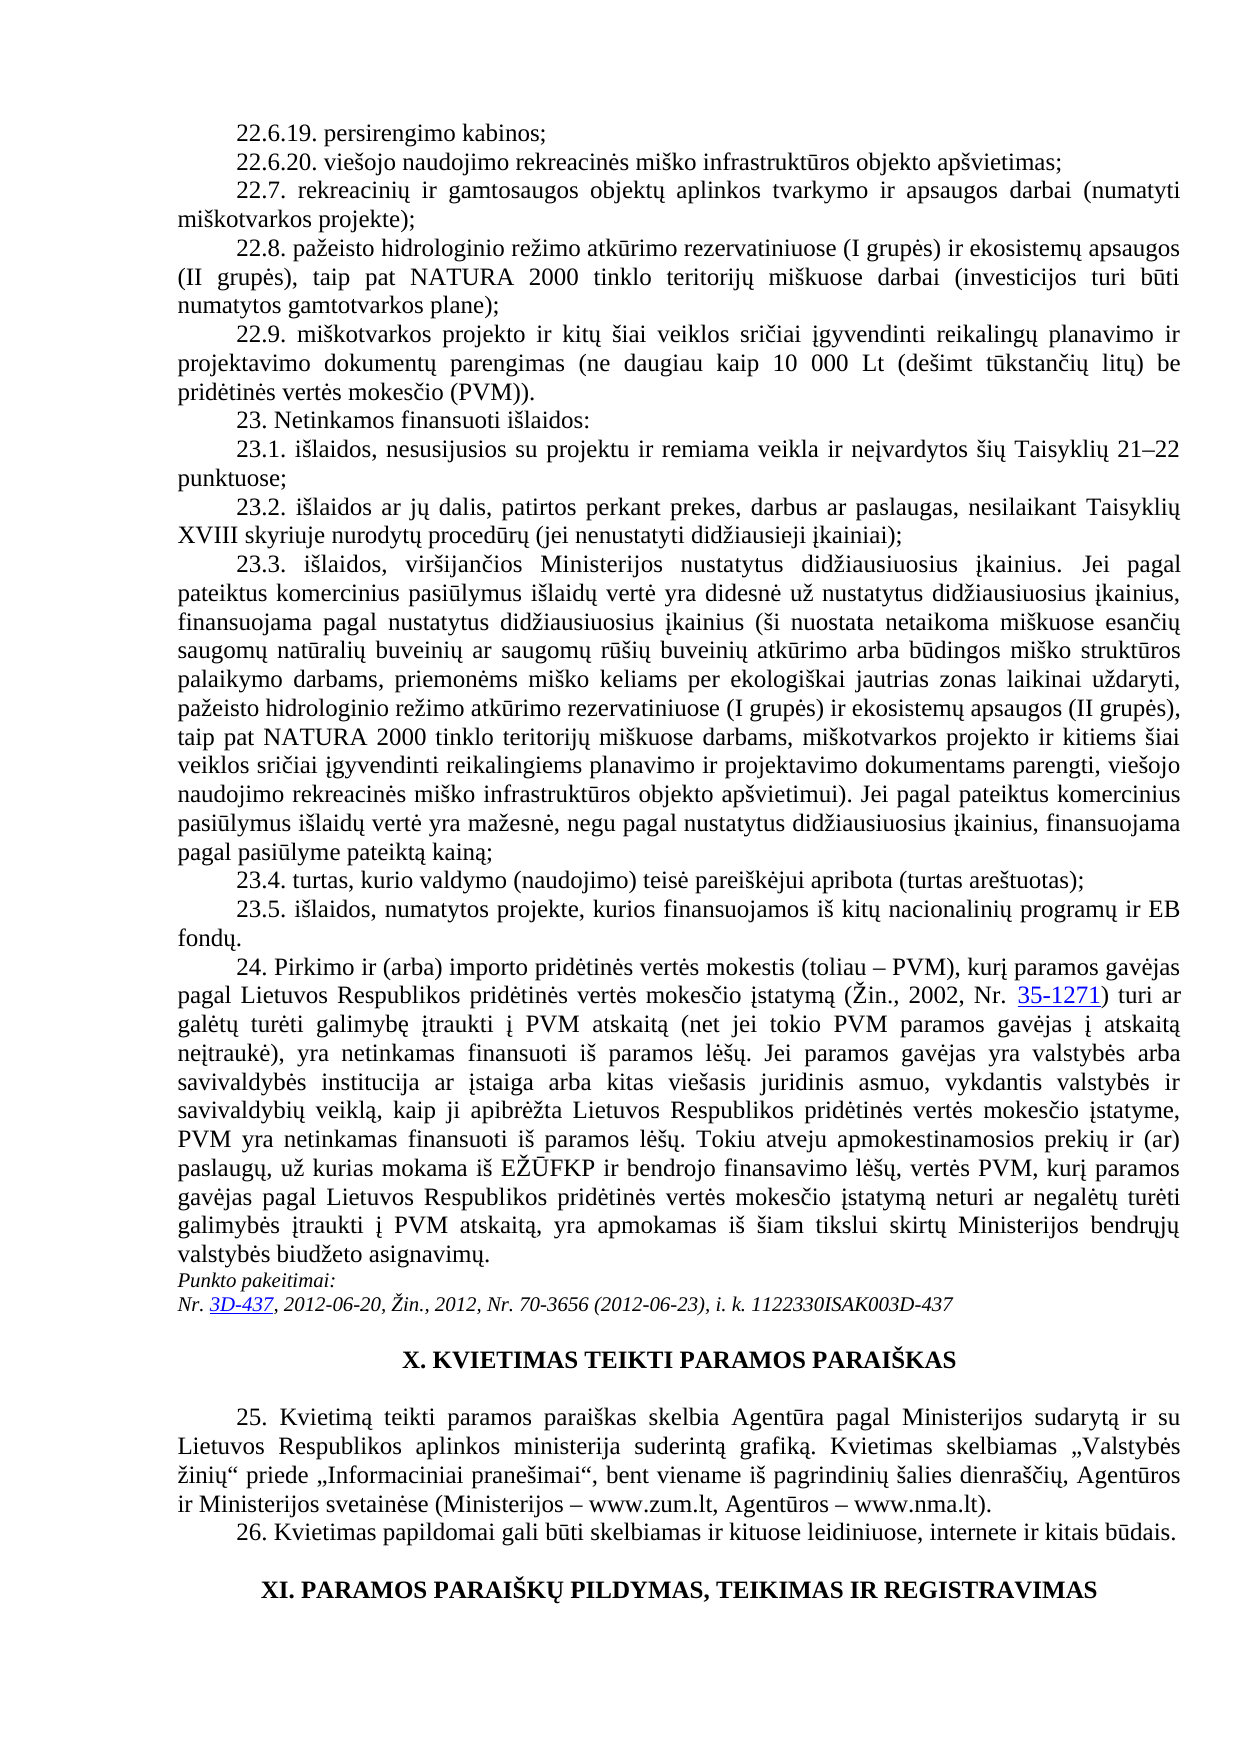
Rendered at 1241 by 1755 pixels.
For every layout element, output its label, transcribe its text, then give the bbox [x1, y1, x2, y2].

text 24. Pirkimo ir (arba) importo pridėtinės vertės mokestis (toliau – PVM), kurį paramos gavėjas pagal Lietuvos Respublikos pridėtinės vertės mokesčio įstatymą (Žin., 2002, Nr. 35-1271) turi ar galėtų turėti galimybę įtraukti į PVM atskaitą (net jei tokio PVM paramos gavėjas į atskaitą neįtraukė), yra netinkamas finansuoti iš paramos lėšų. Jei paramos gavėjas yra valstybės arba savivaldybės institucija ar įstaiga arba kitas viešasis juridinis asmuo, vykdantis valstybės ir savivaldybių veiklą, kaip ji apibrėžta Lietuvos Respublikos pridėtinės vertės mokesčio įstatyme, PVM yra netinkamas finansuoti iš paramos lėšų. Tokiu atveju apmokestinamosios prekių ir (ar) paslaugų, už kurias mokama iš EŽŪFKP ir bendrojo finansavimo lėšų, vertės PVM, kurį paramos gavėjas pagal Lietuvos Respublikos pridėtinės vertės mokesčio įstatymą neturi ar negalėtų turėti galimybės įtraukti į PVM atskaitą, yra apmokamas iš šiam tikslui skirtų Ministerijos bendrųjų valstybės biudžeto asignavimų. [177, 952, 1181, 1268]
text 23.1. išlaidos, nesusijusios su projektu ir remiama veikla ir neįvardytos šių Taisyklių 21–22 punktuose; [177, 434, 1181, 492]
text 22.7. rekreacinių ir gamtosaugos objektų aplinkos tvarkymo ir apsaugos darbai (numatyti miškotvarkos projekte); [177, 176, 1181, 233]
text Nr. 3D-437, 2012-06-20, Žin., 2012, Nr. 70-3656 (2012-06-23), i. k. 1122330ISAK003D-437 [177, 1292, 1181, 1316]
text 23.2. išlaidos ar jų dalis, patirtos perkant prekes, darbus ar paslaugas, nesilaikant Taisyklių XVIII skyriuje nurodytų procedūrų (jei nenustatyti didžiausieji įkainiai); [177, 492, 1181, 549]
text 26. Kvietimas papildomai gali būti skelbiamas ir kituose leidiniuose, internete ir kitais būdais. [177, 1517, 1181, 1546]
text 22.8. pažeisto hidrologinio režimo atkūrimo rezervatiniuose (I grupės) ir ekosistemų apsaugos (II grupės), taip pat NATURA 2000 tinklo teritorijų miškuose darbai (investicijos turi būti numatytos gamtotvarkos plane); [177, 233, 1181, 319]
text 22.9. miškotvarkos projekto ir kitų šiai veiklos sričiai įgyvendinti reikalingų planavimo ir projektavimo dokumentų parengimas (ne daugiau kaip 10 000 Lt (dešimt tūkstančių litų) be pridėtinės vertės mokesčio (PVM)). [177, 319, 1181, 406]
text 23.3. išlaidos, viršijančios Ministerijos nustatytus didžiausiuosius įkainius. Jei pagal pateiktus komercinius pasiūlymus išlaidų vertė yra didesnė už nustatytus didžiausiuosius įkainius, finansuojama pagal nustatytus didžiausiuosius įkainius (ši nuostata netaikoma miškuose esančių saugomų natūralių buveinių ar saugomų rūšių buveinių atkūrimo arba būdingos miško struktūros palaikymo darbams, priemonėms miško keliams per ekologiškai jautrias zonas laikinai uždaryti, pažeisto hidrologinio režimo atkūrimo rezervatiniuose (I grupės) ir ekosistemų apsaugos (II grupės), taip pat NATURA 2000 tinklo teritorijų miškuose darbams, miškotvarkos projekto ir kitiems šiai veiklos sričiai įgyvendinti reikalingiems planavimo ir projektavimo dokumentams parengti, viešojo naudojimo rekreacinės miško infrastruktūros objekto apšvietimui). Jei pagal pateiktus komercinius pasiūlymus išlaidų vertė yra mažesnė, negu pagal nustatytus didžiausiuosius įkainius, finansuojama pagal pasiūlyme pateiktą kainą; [177, 549, 1181, 866]
text 23.4. turtas, kurio valdymo (naudojimo) teisė pareiškėjui apribota (turtas areštuotas); [177, 866, 1181, 894]
text 22.6.19. persirengimo kabinos; [177, 118, 1181, 147]
text 23. Netinkamos finansuoti išlaidos: [177, 406, 1181, 434]
text 25. Kvietimą teikti paramos paraiškas skelbia Agentūra pagal Ministerijos sudarytą ir su Lietuvos Respublikos aplinkos ministerija suderintą grafiką. Kvietimas skelbiamas „Valstybės žinių“ priede „Informaciniai pranešimai“, bent viename iš pagrindinių šalies dienraščių, Agentūros ir Ministerijos svetainėse (Ministerijos – www.zum.lt, Agentūros – www.nma.lt). [177, 1402, 1181, 1517]
text 22.6.20. viešojo naudojimo rekreacinės miško infrastruktūros objekto apšvietimas; [177, 147, 1181, 176]
text Punkto pakeitimai: [177, 1268, 1181, 1292]
text X. KVIETIMAS TEIKTI PARAMOS PARAIŠKAS [177, 1345, 1181, 1374]
text XI. PARAMOS PARAIŠKŲ PILDYMAS, TEIKIMAS IR REGISTRAVIMAS [177, 1575, 1181, 1604]
text 23.5. išlaidos, numatytos projekte, kurios finansuojamos iš kitų nacionalinių programų ir EB fondų. [177, 894, 1181, 952]
